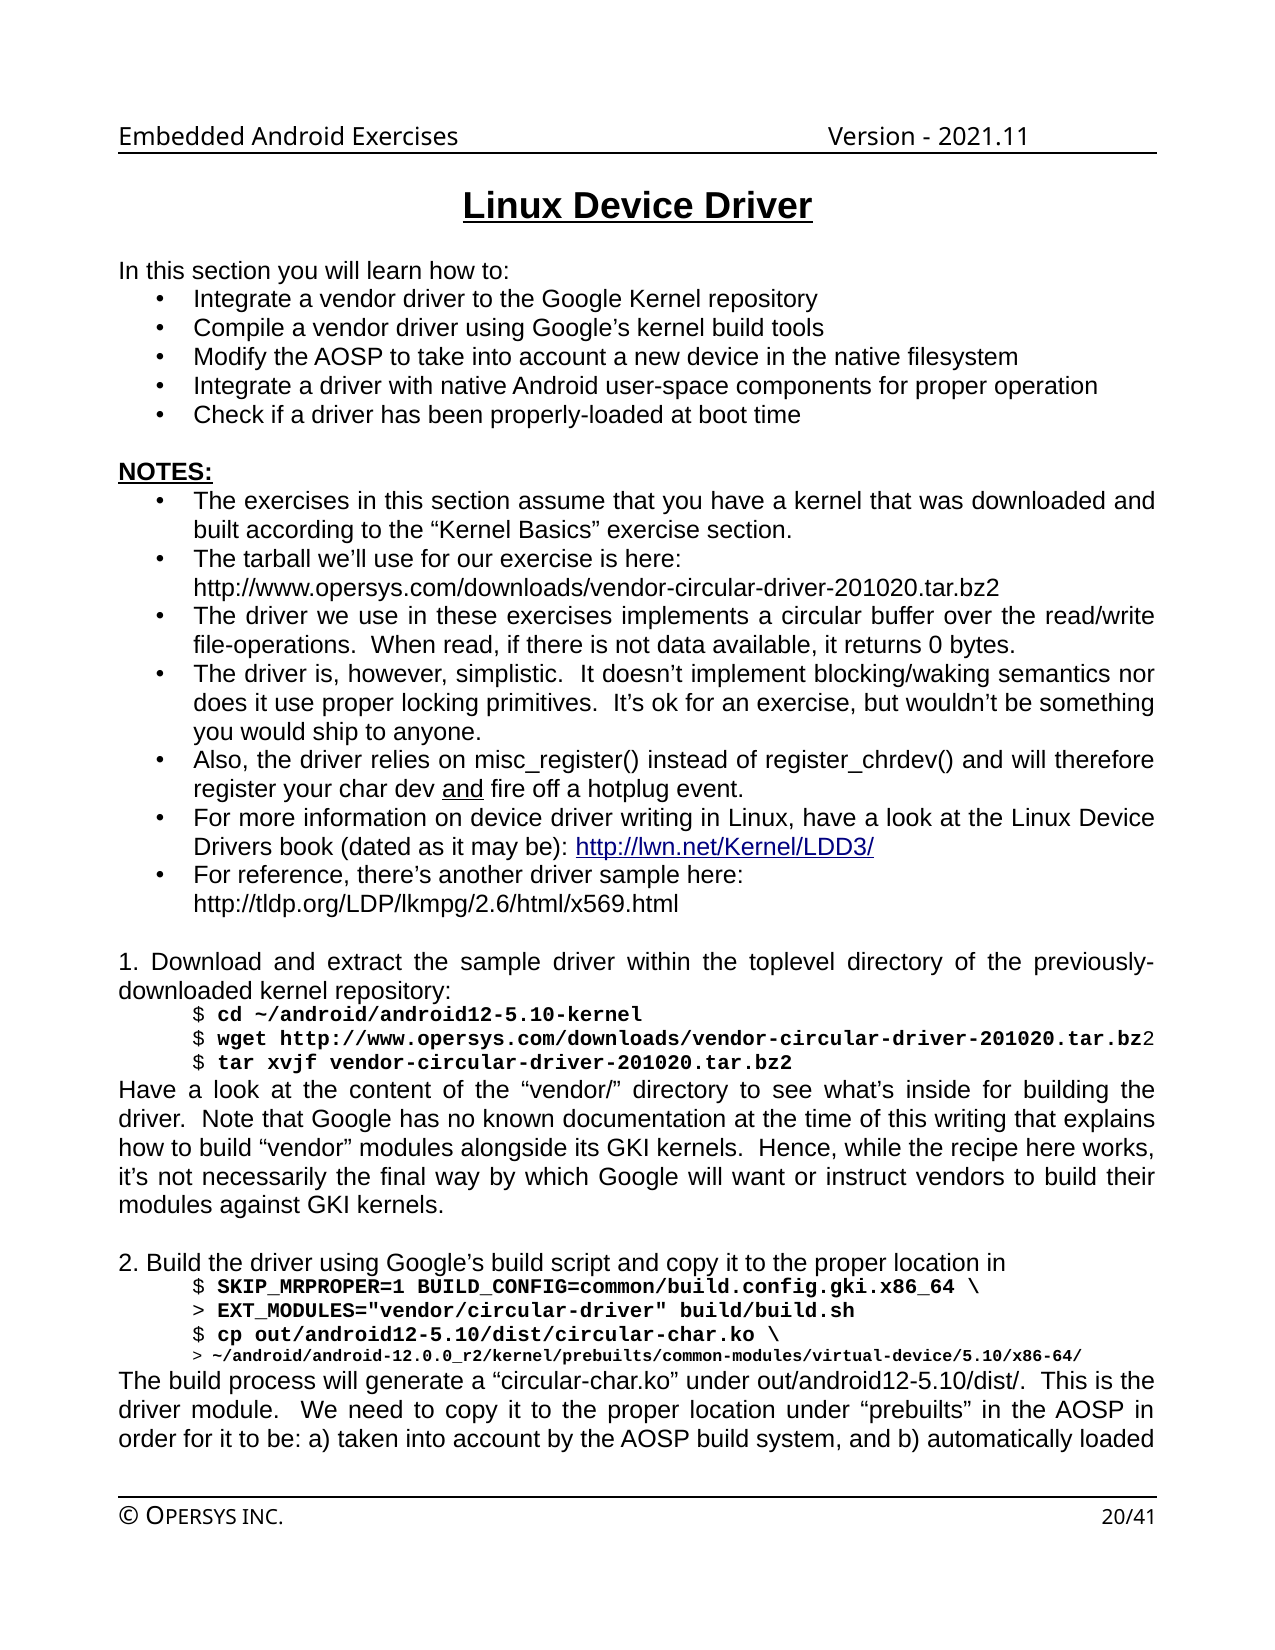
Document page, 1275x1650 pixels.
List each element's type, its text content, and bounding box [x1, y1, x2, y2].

list Compile a vendor driver using Google’s kernel build tools [156, 313, 1157, 342]
list For reference, there’s another driver sample here: [156, 861, 1157, 889]
list http://www.opersys.com/downloads/vendor-circular-driver-201020.tar.bz2 [156, 573, 1157, 601]
list The exercises in this section assume that you have a kernel that was downloaded and built according to the “Kernel Basics” exercise section. [156, 486, 1157, 544]
text Have a look at the content of the “vendor/” directory to see what’s inside for building the driver. Note that Google has no known documentation at the time of this writing that explains how to build “vendor” modules alongside its GKI kernels. Hence, while the recipe here works, it’s not necessarily the final way by which Google will want or instruct vendors to build their modules against GKI kernels. [118, 1075, 1157, 1219]
list Also, the driver relies on misc_register() instead of register_chrdev() and will therefore register your char dev and fire off a hotplug event. [156, 745, 1157, 803]
text $ SKIP_MRPROPER=1 BUILD_CONFIG=common/build.config.gki.x86_64 \ [192, 1277, 1157, 1300]
text The build process will generate a “circular-char.ko” under out/android12-5.10/dist/. This is the driver module. We need to copy it to the proper location under “prebuilts” in the AOSP in order for it to be: a) taken into account by the AOSP build system, and b) automatically loaded [118, 1366, 1157, 1453]
text Linux Device Driver [118, 184, 1157, 227]
text $ cp out/android12-5.10/dist/circular-char.ko \ [192, 1324, 1157, 1347]
text 2. Build the driver using Google’s build script and copy it to the proper location in [118, 1248, 1157, 1277]
text $ cd ~/android/android12-5.10-kernel [192, 1004, 1157, 1028]
text > EXT_MODULES="vendor/circular-driver" build/build.sh [192, 1300, 1157, 1324]
list Modify the AOSP to take into account a new device in the native filesystem [156, 342, 1157, 371]
text 1. Download and extract the sample driver within the toplevel directory of the previously-downloaded kernel repository: [118, 947, 1157, 1004]
list Check if a driver has been properly-loaded at boot time [156, 400, 1157, 429]
list Integrate a vendor driver to the Google Kernel repository [156, 284, 1157, 313]
text In this section you will learn how to: [118, 256, 1157, 284]
list Integrate a driver with native Android user-space components for proper operation [156, 371, 1157, 400]
list The driver we use in these exercises implements a circular buffer over the read/write file-operations. When read, if there is not data available, it returns 0 bytes. [156, 601, 1157, 659]
list http://tldp.org/LDP/lkmpg/2.6/html/x569.html [156, 889, 1157, 918]
text NOTES: [118, 457, 1157, 486]
text $ wget http://www.opersys.com/downloads/vendor-circular-driver-201020.tar.bz2 [192, 1028, 1157, 1052]
list For more information on device driver writing in Linux, have a look at the Linux Device Drivers book (dated as it may be): http://lwn.net/Kernel/LDD3/ [156, 803, 1157, 861]
text $ tar xvjf vendor-circular-driver-201020.tar.bz2 [192, 1052, 1157, 1075]
text > ~/android/android-12.0.0_r2/kernel/prebuilts/common-modules/virtual-device/5.10/x86-64/ [192, 1347, 1157, 1366]
list The driver is, however, simplistic. It doesn’t implement blocking/waking semantics nor does it use proper locking primitives. It’s ok for an exercise, but wouldn’t be something you would ship to anyone. [156, 659, 1157, 745]
list The tarball we’ll use for our exercise is here: [156, 544, 1157, 573]
